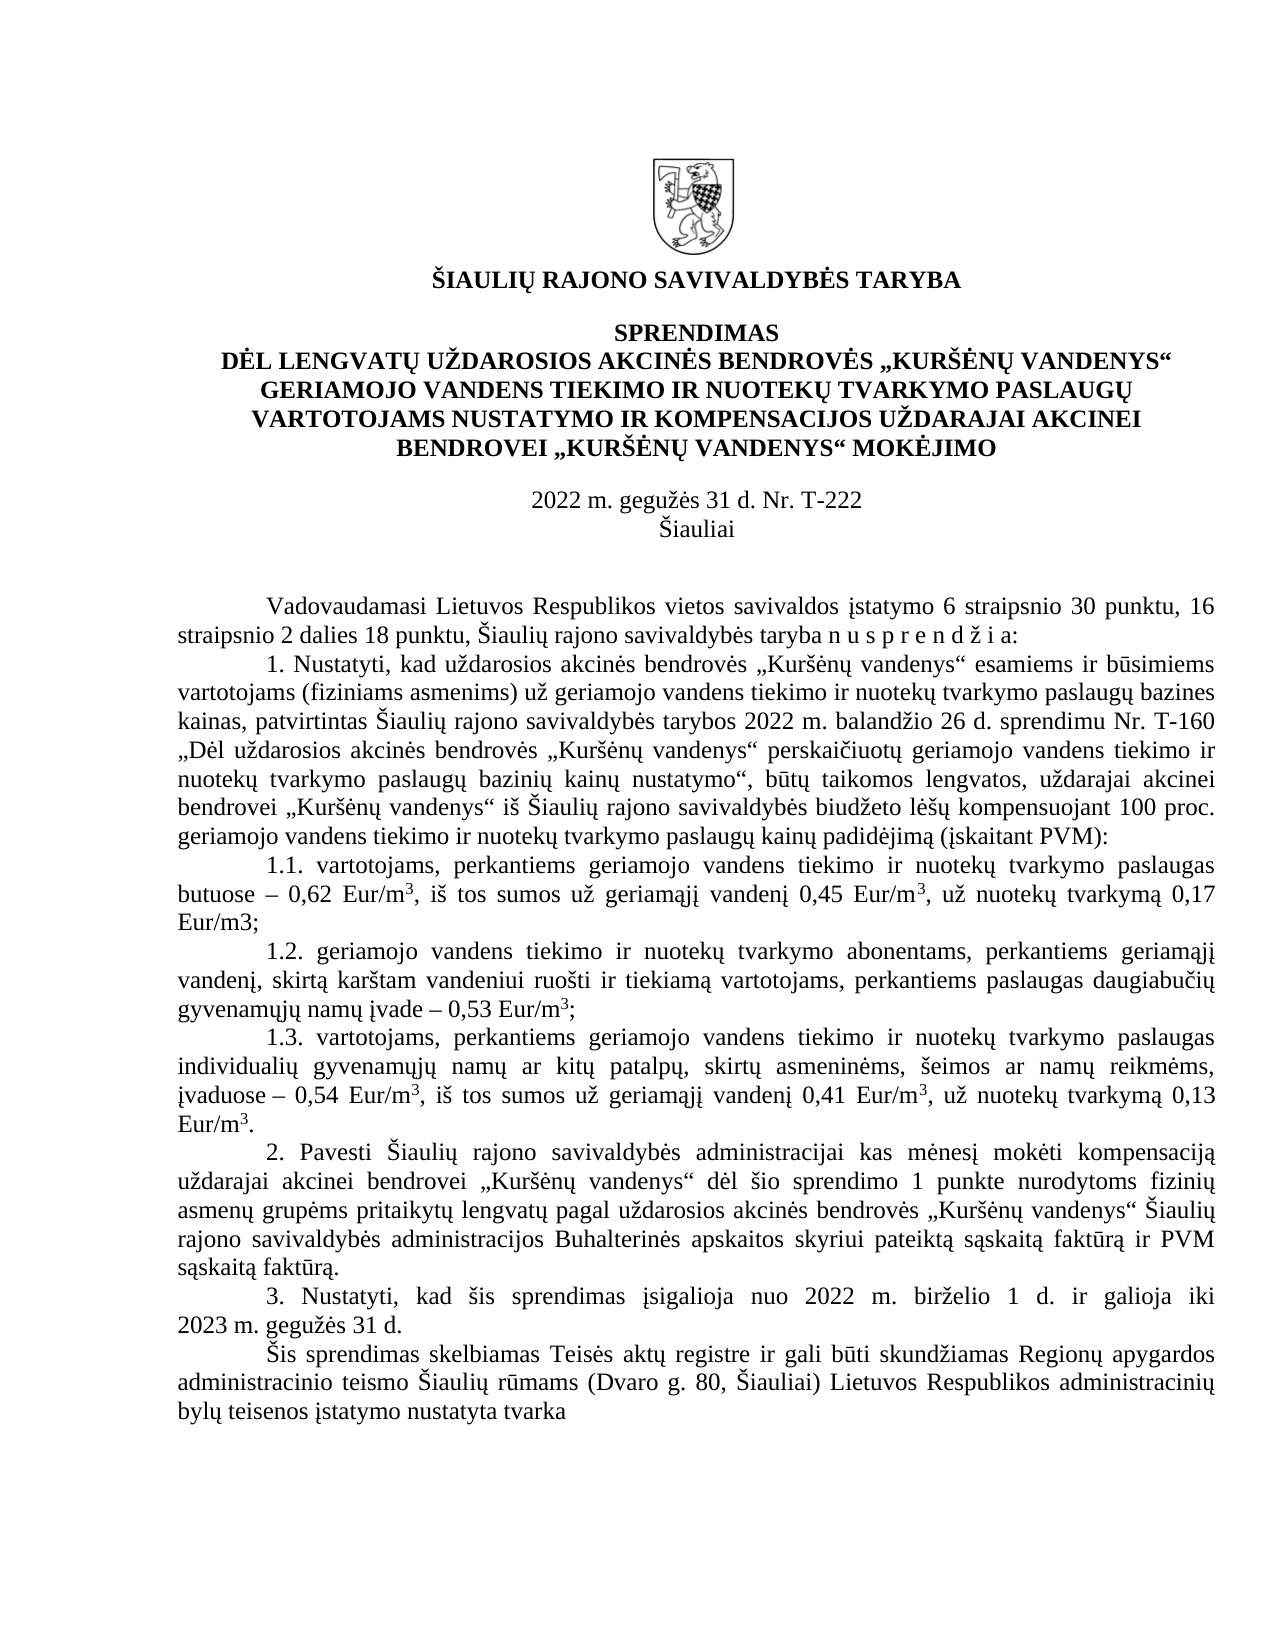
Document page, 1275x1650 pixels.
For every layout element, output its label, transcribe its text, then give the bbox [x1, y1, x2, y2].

text 1.3. vartotojams, perkantiems geriamojo vandens tiekimo ir nuotekų tvarkymo paslaugas individualių gyvenamųjų namų ar kitų patalpų, skirtų asmeninėms, šeimos ar namų reikmėms, įvaduose – 0,54 Eur/m3, iš tos sumos už geriamąjį vandenį 0,41 Eur/m3, už nuotekų tvarkymą 0,13 Eur/m3. [177, 1022, 1216, 1137]
text 1.2. geriamojo vandens tiekimo ir nuotekų tvarkymo abonentams, perkantiems geriamąjį vandenį, skirtą karštam vandeniui ruošti ir tiekiamą vartotojams, perkantiems paslaugas daugiabučių gyvenamųjų namų įvade – 0,53 Eur/m3; [177, 936, 1216, 1022]
text Vadovaudamasi Lietuvos Respublikos vietos savivaldos įstatymo 6 straipsnio 30 punktu, 16 straipsnio 2 dalies 18 punktu, Šiaulių rajono savivaldybės taryba n u s p r e n d ž i a: [177, 591, 1216, 649]
text 3. Nustatyti, kad šis sprendimas įsigalioja nuo 2022 m. birželio 1 d. ir galioja iki 2023 m. gegužės 31 d. [177, 1281, 1216, 1339]
text 2022 m. gegužės 31 d. Nr. T-222 [177, 486, 1216, 514]
text 1.1. vartotojams, perkantiems geriamojo vandens tiekimo ir nuotekų tvarkymo paslaugas butuose – 0,62 Eur/m3, iš tos sumos už geriamąjį vandenį 0,45 Eur/m3, už nuotekų tvarkymą 0,17 Eur/m3; [177, 850, 1216, 936]
text Šiauliai [177, 514, 1216, 543]
text 1. Nustatyti, kad uždarosios akcinės bendrovės „Kuršėnų vandenys“ esamiems ir būsimiems vartotojams (fiziniams asmenims) už geriamojo vandens tiekimo ir nuotekų tvarkymo paslaugų bazines kainas, patvirtintas Šiaulių rajono savivaldybės tarybos 2022 m. balandžio 26 d. sprendimu Nr. T-160 „Dėl uždarosios akcinės bendrovės „Kuršėnų vandenys“ perskaičiuotų geriamojo vandens tiekimo ir nuotekų tvarkymo paslaugų bazinių kainų nustatymo“, būtų taikomos lengvatos, uždarajai akcinei bendrovei „Kuršėnų vandenys“ iš Šiaulių rajono savivaldybės biudžeto lėšų kompensuojant 100 proc. geriamojo vandens tiekimo ir nuotekų tvarkymo paslaugų kainų padidėjimą (įskaitant PVM): [177, 649, 1216, 850]
text SPRENDIMAS [177, 318, 1216, 346]
text DĖL LENGVATŲ UŽDAROSIOS AKCINĖS BENDROVĖS „KURŠĖNŲ VANDENYS“ GERIAMOJO VANDENS TIEKIMO IR NUOTEKŲ TVARKYMO PASLAUGŲ VARTOTOJAMS NUSTATYMO IR KOMPENSACIJOS UŽDARAJAI AKCINEI BENDROVEI „KURŠĖNŲ VANDENYS“ MOKĖJIMO [177, 346, 1216, 461]
text 2. Pavesti Šiaulių rajono savivaldybės administracijai kas mėnesį mokėti kompensaciją uždarajai akcinei bendrovei „Kuršėnų vandenys“ dėl šio sprendimo 1 punkte nurodytoms fizinių asmenų grupėms pritaikytų lengvatų pagal uždarosios akcinės bendrovės „Kuršėnų vandenys“ Šiaulių rajono savivaldybės administracijos Buhalterinės apskaitos skyriui pateiktą sąskaitą faktūrą ir PVM sąskaitą faktūrą. [177, 1137, 1216, 1281]
text ŠIAULIŲ RAJONO SAVIVALDYBĖS TARYBA [177, 265, 1216, 294]
text Šis sprendimas skelbiamas Teisės aktų registre ir gali būti skundžiamas Regionų apygardos administracinio teismo Šiaulių rūmams (Dvaro g. 80, Šiauliai) Lietuvos Respublikos administracinių bylų teisenos įstatymo nustatyta tvarka [177, 1339, 1216, 1425]
